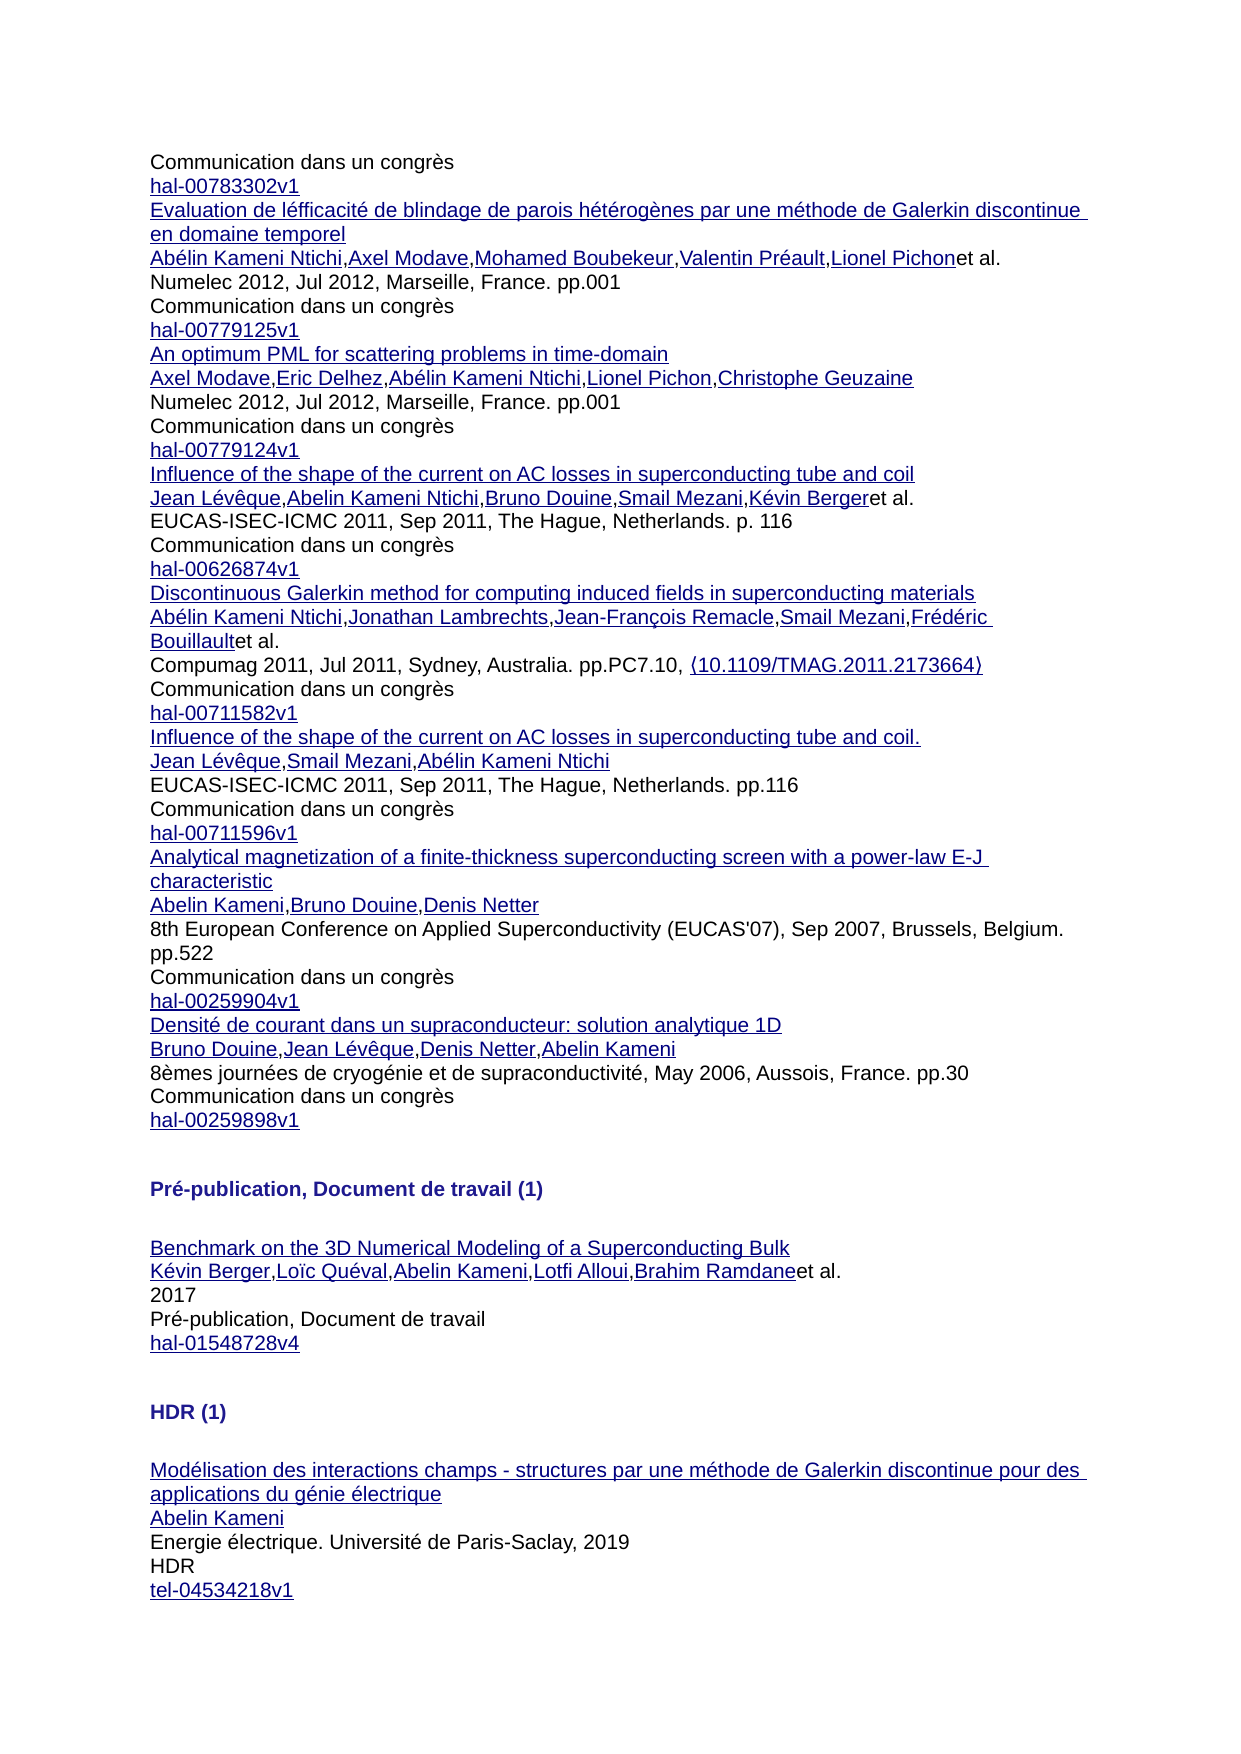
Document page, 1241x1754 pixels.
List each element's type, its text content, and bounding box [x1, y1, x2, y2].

table_cell Communication dans un congrès hal-00783302v1 [150, 150, 1090, 198]
table_cell Discontinuous Galerkin method for computing induced fields in superconducting materials Abélin Kameni Ntichi,Jonathan Lambrechts,Jean-François Remacle,Smail Mezani,Frédéric Bouillaultet al. Compumag 2011, Jul 2011, Sydney, Australia. pp.PC7.10, ⟨10.1109/TMAG.2011.2173664⟩ Communication dans un congrès hal-00711582v1 [150, 581, 1090, 725]
table_cell Influence of the shape of the current on AC losses in superconducting tube and coil. Jean Lévêque,Smail Mezani,Abélin Kameni Ntichi EUCAS-ISEC-ICMC 2011, Sep 2011, The Hague, Netherlands. pp.116 Communication dans un congrès hal-00711596v1 [150, 725, 1090, 845]
table_cell Evaluation de léfficacité de blindage de parois hétérogènes par une méthode de Galerkin discontinue en domaine temporel Abélin Kameni Ntichi,Axel Modave,Mohamed Boubekeur,Valentin Préault,Lionel Pichonet al. Numelec 2012, Jul 2012, Marseille, France. pp.001 Communication dans un congrès hal-00779125v1 [150, 198, 1090, 342]
table_cell Densité de courant dans un supraconducteur: solution analytique 1D Bruno Douine,Jean Lévêque,Denis Netter,Abelin Kameni 8èmes journées de cryogénie et de supraconductivité, May 2006, Aussois, France. pp.30 Communication dans un congrès hal-00259898v1 [150, 1013, 1090, 1132]
table_header Benchmark on the 3D Numerical Modeling of a Superconducting Bulk Kévin Berger,Loïc Quéval,Abelin Kameni,Lotfi Alloui,Brahim Ramdaneet al. 2017 Pré-publication, Document de travail hal-01548728v4 [150, 1235, 1090, 1355]
table_cell An optimum PML for scattering problems in time-domain Axel Modave,Eric Delhez,Abélin Kameni Ntichi,Lionel Pichon,Christophe Geuzaine Numelec 2012, Jul 2012, Marseille, France. pp.001 Communication dans un congrès hal-00779124v1 [150, 342, 1090, 461]
subtitle HDR (1) [150, 1400, 1090, 1424]
subtitle Pré-publication, Document de travail (1) [150, 1177, 1090, 1201]
table_cell Influence of the shape of the current on AC losses in superconducting tube and coil Jean Lévêque,Abelin Kameni Ntichi,Bruno Douine,Smail Mezani,Kévin Bergeret al. EUCAS-ISEC-ICMC 2011, Sep 2011, The Hague, Netherlands. p. 116 Communication dans un congrès hal-00626874v1 [150, 461, 1090, 581]
table_header Modélisation des interactions champs - structures par une méthode de Galerkin discontinue pour des applications du génie électrique Abelin Kameni Energie électrique. Université de Paris-Saclay, 2019 HDR tel-04534218v1 [150, 1458, 1090, 1602]
table_cell Analytical magnetization of a finite-thickness superconducting screen with a power-law E-J characteristic Abelin Kameni,Bruno Douine,Denis Netter 8th European Conference on Applied Superconductivity (EUCAS'07), Sep 2007, Brussels, Belgium. pp.522 Communication dans un congrès hal-00259904v1 [150, 845, 1090, 1012]
